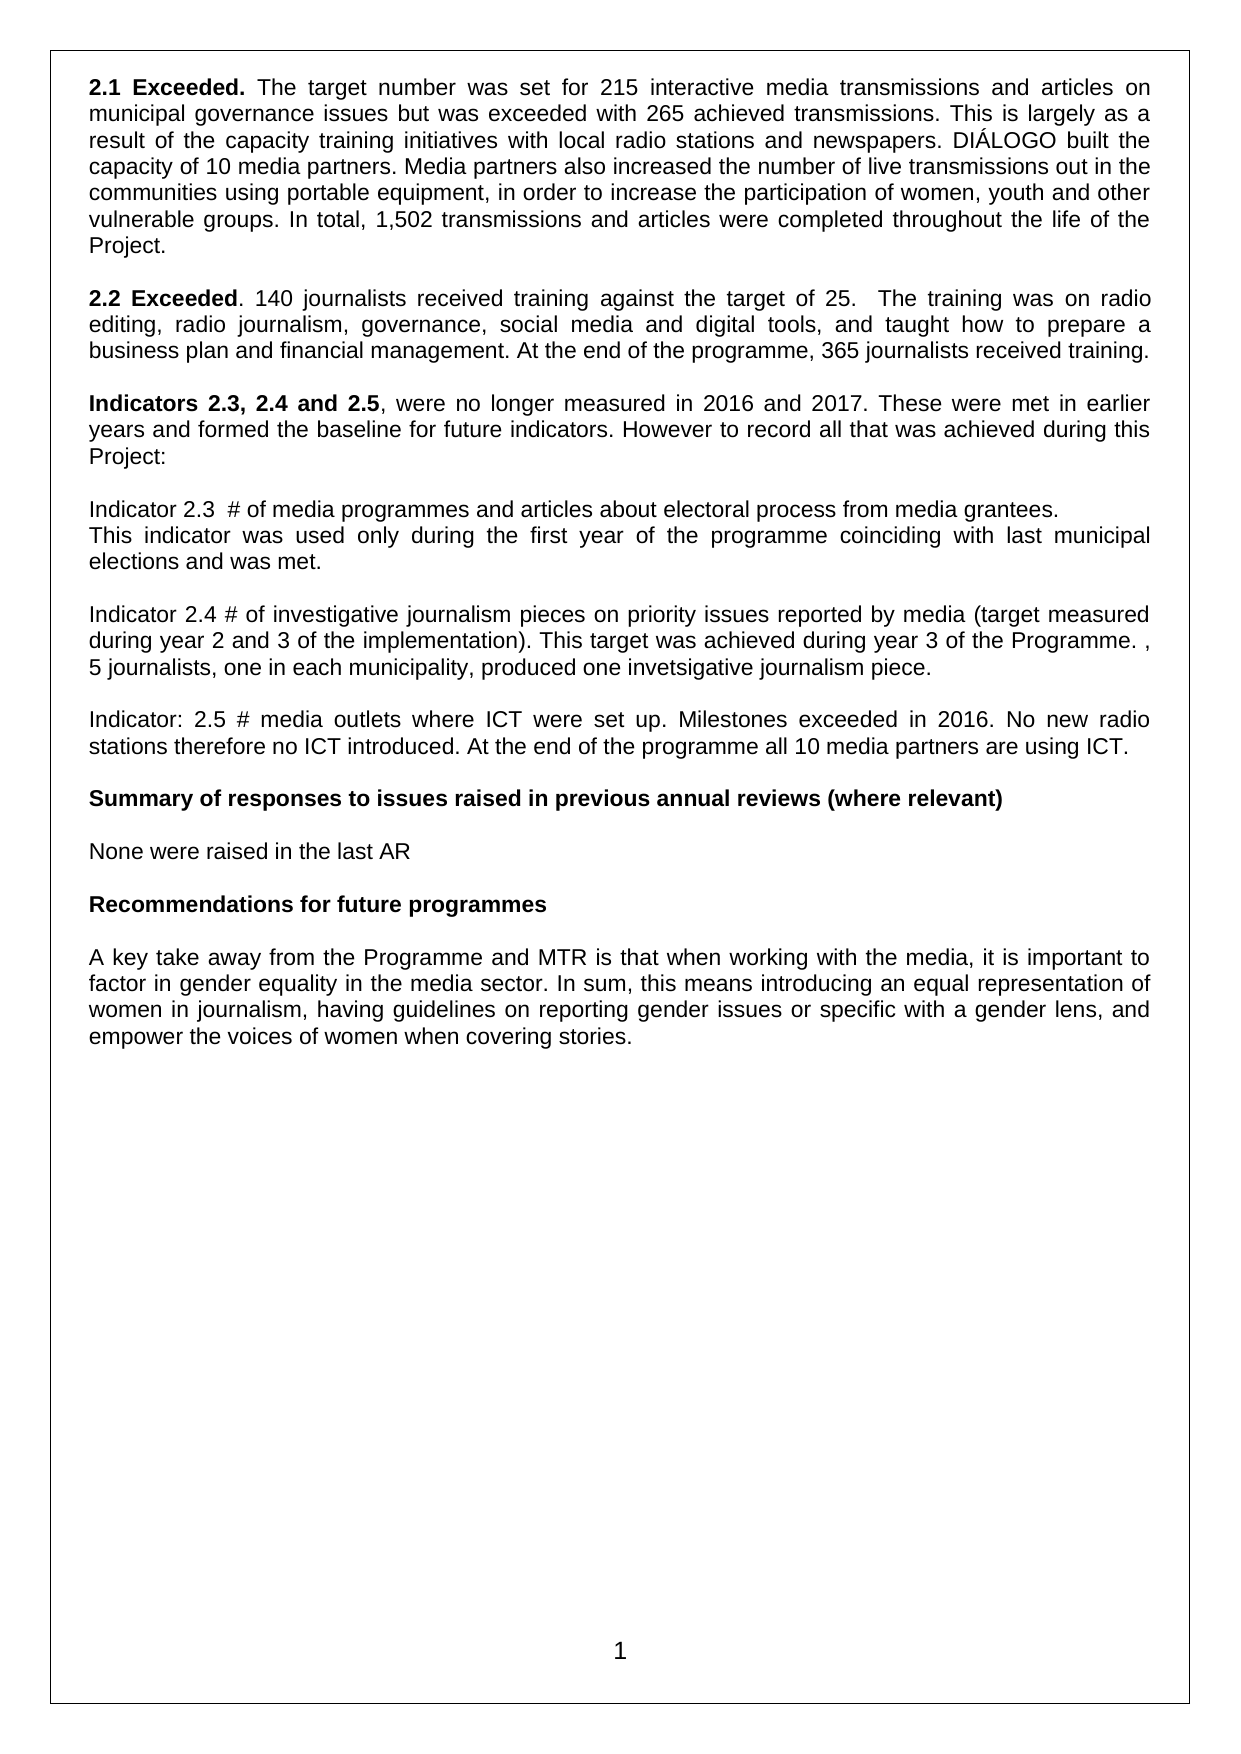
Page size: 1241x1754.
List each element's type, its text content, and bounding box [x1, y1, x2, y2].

text 2.2 Exceeded. 140 journalists received training against the target of 25. The training was on radio editing, radio journalism, governance, social media and digital tools, and taught how to prepare a business plan and financial management. At the end of the programme, 365 journalists received training. [89, 285, 1152, 364]
text Indicator: 2.5 # media outlets where ICT were set up. Milestones exceeded in 2016. No new radio stations therefore no ICT introduced. At the end of the programme all 10 media partners are using ICT. [89, 706, 1152, 759]
text Summary of responses to issues raised in previous annual reviews (where relevant) [89, 785, 1152, 812]
text Indicators 2.3, 2.4 and 2.5, were no longer measured in 2016 and 2017. These were met in earlier years and formed the baseline for future indicators. However to record all that was achieved during this Project: [89, 390, 1152, 469]
text This indicator was used only during the first year of the programme coinciding with last municipal elections and was met. [89, 522, 1152, 574]
text A key take away from the Programme and MTR is that when working with the media, it is important to factor in gender equality in the media sector. In sum, this means introducing an equal representation of women in journalism, having guidelines on reporting gender issues or specific with a gender lens, and empower the voices of women when covering stories. [89, 943, 1152, 1049]
text Indicator 2.3 # of media programmes and articles about electoral process from media grantees. [89, 496, 1152, 522]
text Recommendations for future programmes [89, 891, 1152, 917]
text 2.1 Exceeded. The target number was set for 215 interactive media transmissions and articles on municipal governance issues but was exceeded with 265 achieved transmissions. This is largely as a result of the capacity training initiatives with local radio stations and newspapers. DIÁLOGO built the capacity of 10 media partners. Media partners also increased the number of live transmissions out in the communities using portable equipment, in order to increase the participation of women, youth and other vulnerable groups. In total, 1,502 transmissions and articles were completed throughout the life of the Project. [89, 74, 1152, 258]
text None were raised in the last AR [89, 838, 1152, 864]
text Indicator 2.4 # of investigative journalism pieces on priority issues reported by media (target measured during year 2 and 3 of the implementation). This target was achieved during year 3 of the Programme. , 5 journalists, one in each municipality, produced one invetsigative journalism piece. [89, 601, 1152, 680]
